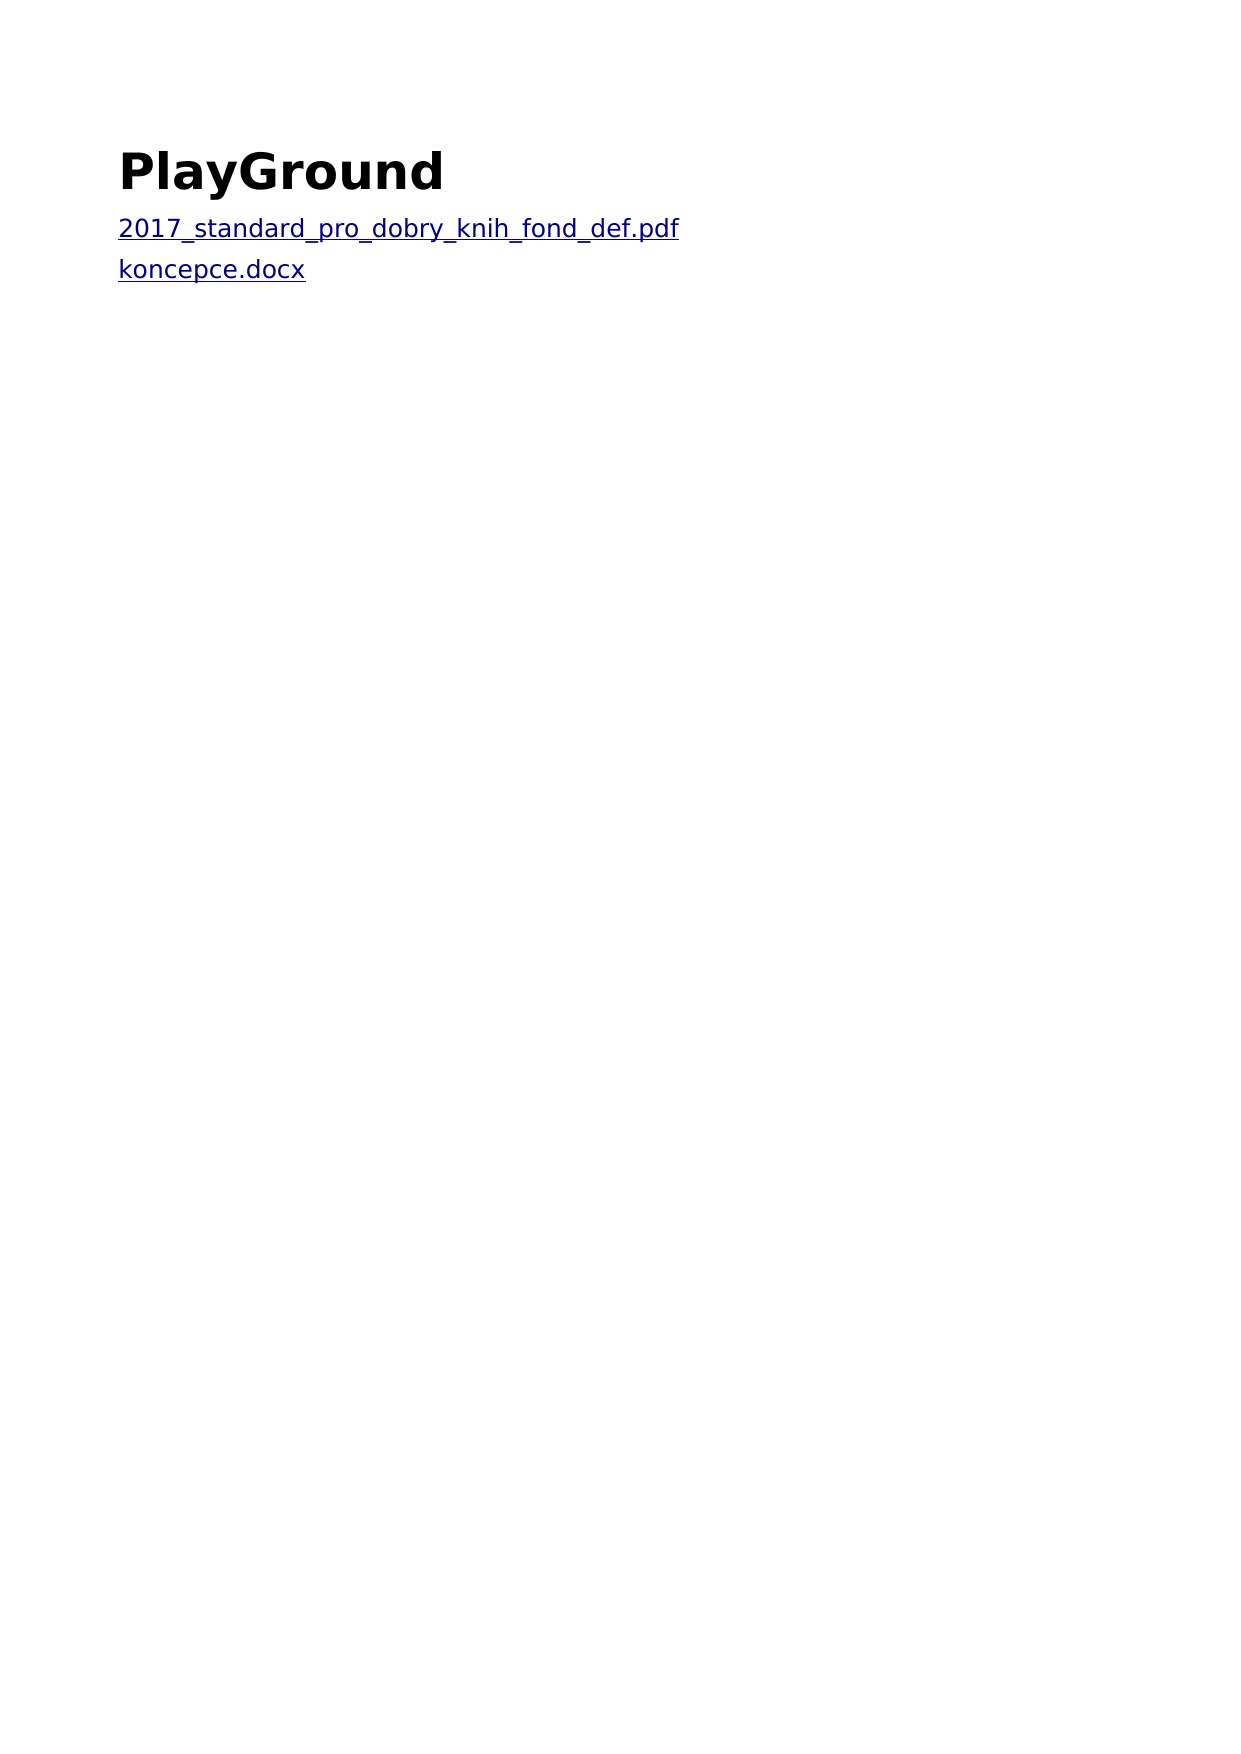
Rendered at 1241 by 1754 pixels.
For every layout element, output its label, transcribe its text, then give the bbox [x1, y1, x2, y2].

subtitle PlayGround [118, 143, 1122, 201]
text 2017_standard_pro_dobry_knih_fond_def.pdf [118, 214, 1122, 243]
text koncepce.docx [118, 256, 1122, 285]
